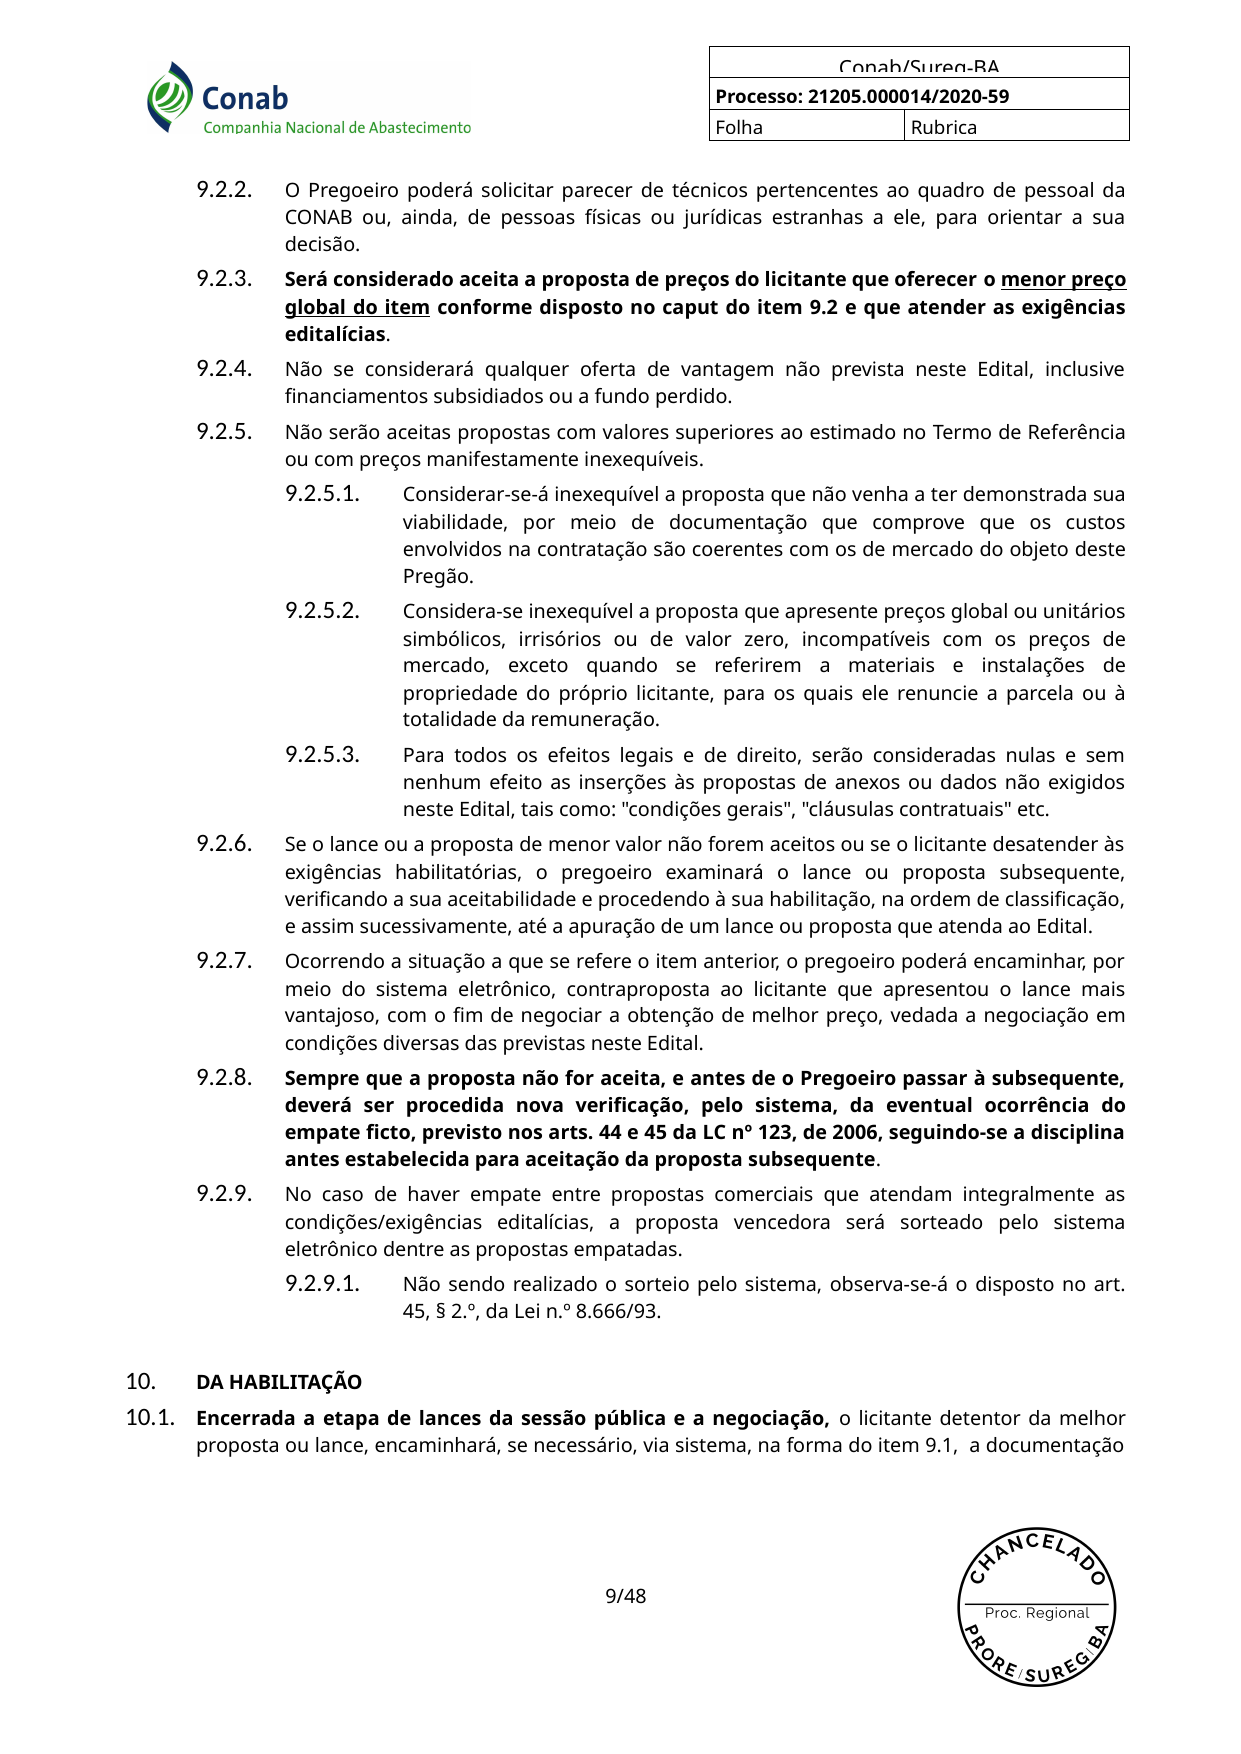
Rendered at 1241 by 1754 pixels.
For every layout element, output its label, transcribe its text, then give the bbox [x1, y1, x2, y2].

list DA HABILITAÇÃO [125, 1368, 1127, 1396]
picture [147, 61, 471, 134]
list Será considerado aceita a proposta de preços do licitante que oferecer o menor preço global do item conforme disposto no caput do item 9.2 e que atender as exigências editalícias. [196, 266, 1127, 347]
list Não serão aceitas propostas com valores superiores ao estimado no Termo de Referência ou com preços manifestamente inexequíveis. [196, 418, 1127, 472]
list Sempre que a proposta não for aceita, e antes de o Pregoeiro passar à subsequente, deverá ser procedida nova verificação, pelo sistema, da eventual ocorrência do empate ficto, previsto nos arts. 44 e 45 da LC nº 123, de 2006, seguindo-se a disciplina antes estabelecida para aceitação da proposta subsequente. [196, 1064, 1127, 1172]
list Encerrada a etapa de lances da sessão pública e a negociação, o licitante detentor da melhor proposta ou lance, encaminhará, se necessário, via sistema, na forma do item 9.1, a documentação [125, 1404, 1127, 1458]
list Para todos os efeitos legais e de direito, serão consideradas nulas e sem nenhum efeito as inserções às propostas de anexos ou dados não exigidos neste Edital, tais como: "condições gerais", "cláusulas contratuais" etc. [284, 741, 1127, 822]
list No caso de haver empate entre propostas comerciais que atendam integralmente as condições/exigências editalícias, a proposta vencedora será sorteado pelo sistema eletrônico dentre as propostas empatadas. [196, 1181, 1127, 1262]
list Não sendo realizado o sorteio pelo sistema, observa-se-á o disposto no art. 45, § 2.º, da Lei n.º 8.666/93. [284, 1270, 1127, 1325]
picture [951, 1508, 1148, 1706]
list Considerar-se-á inexequível a proposta que não venha a ter demonstrada sua viabilidade, por meio de documentação que comprove que os custos envolvidos na contratação são coerentes com os de mercado do objeto deste Pregão. [284, 481, 1127, 589]
list Não se considerará qualquer oferta de vantagem não prevista neste Edital, inclusive financiamentos subsidiados ou a fundo perdido. [196, 355, 1127, 410]
list O Pregoeiro poderá solicitar parecer de técnicos pertencentes ao quadro de pessoal da CONAB ou, ainda, de pessoas físicas ou jurídicas estranhas a ele, para orientar a sua decisão. [196, 176, 1127, 257]
list Ocorrendo a situação a que se refere o item anterior, o pregoeiro poderá encaminhar, por meio do sistema eletrônico, contraproposta ao licitante que apresentou o lance mais vantajoso, com o fim de negociar a obtenção de melhor preço, vedada a negociação em condições diversas das previstas neste Edital. [196, 947, 1127, 1056]
list Se o lance ou a proposta de menor valor não forem aceitos ou se o licitante desatender às exigências habilitatórias, o pregoeiro examinará o lance ou proposta subsequente, verificando a sua aceitabilidade e procedendo à sua habilitação, na ordem de classificação, e assim sucessivamente, até a apuração de um lance ou proposta que atenda ao Edital. [196, 831, 1127, 939]
list Considera-se inexequível a proposta que apresente preços global ou unitários simbólicos, irrisórios ou de valor zero, incompatíveis com os preços de mercado, exceto quando se referirem a materiais e instalações de propriedade do próprio licitante, para os quais ele renuncie a parcela ou à totalidade da remuneração. [284, 597, 1127, 733]
